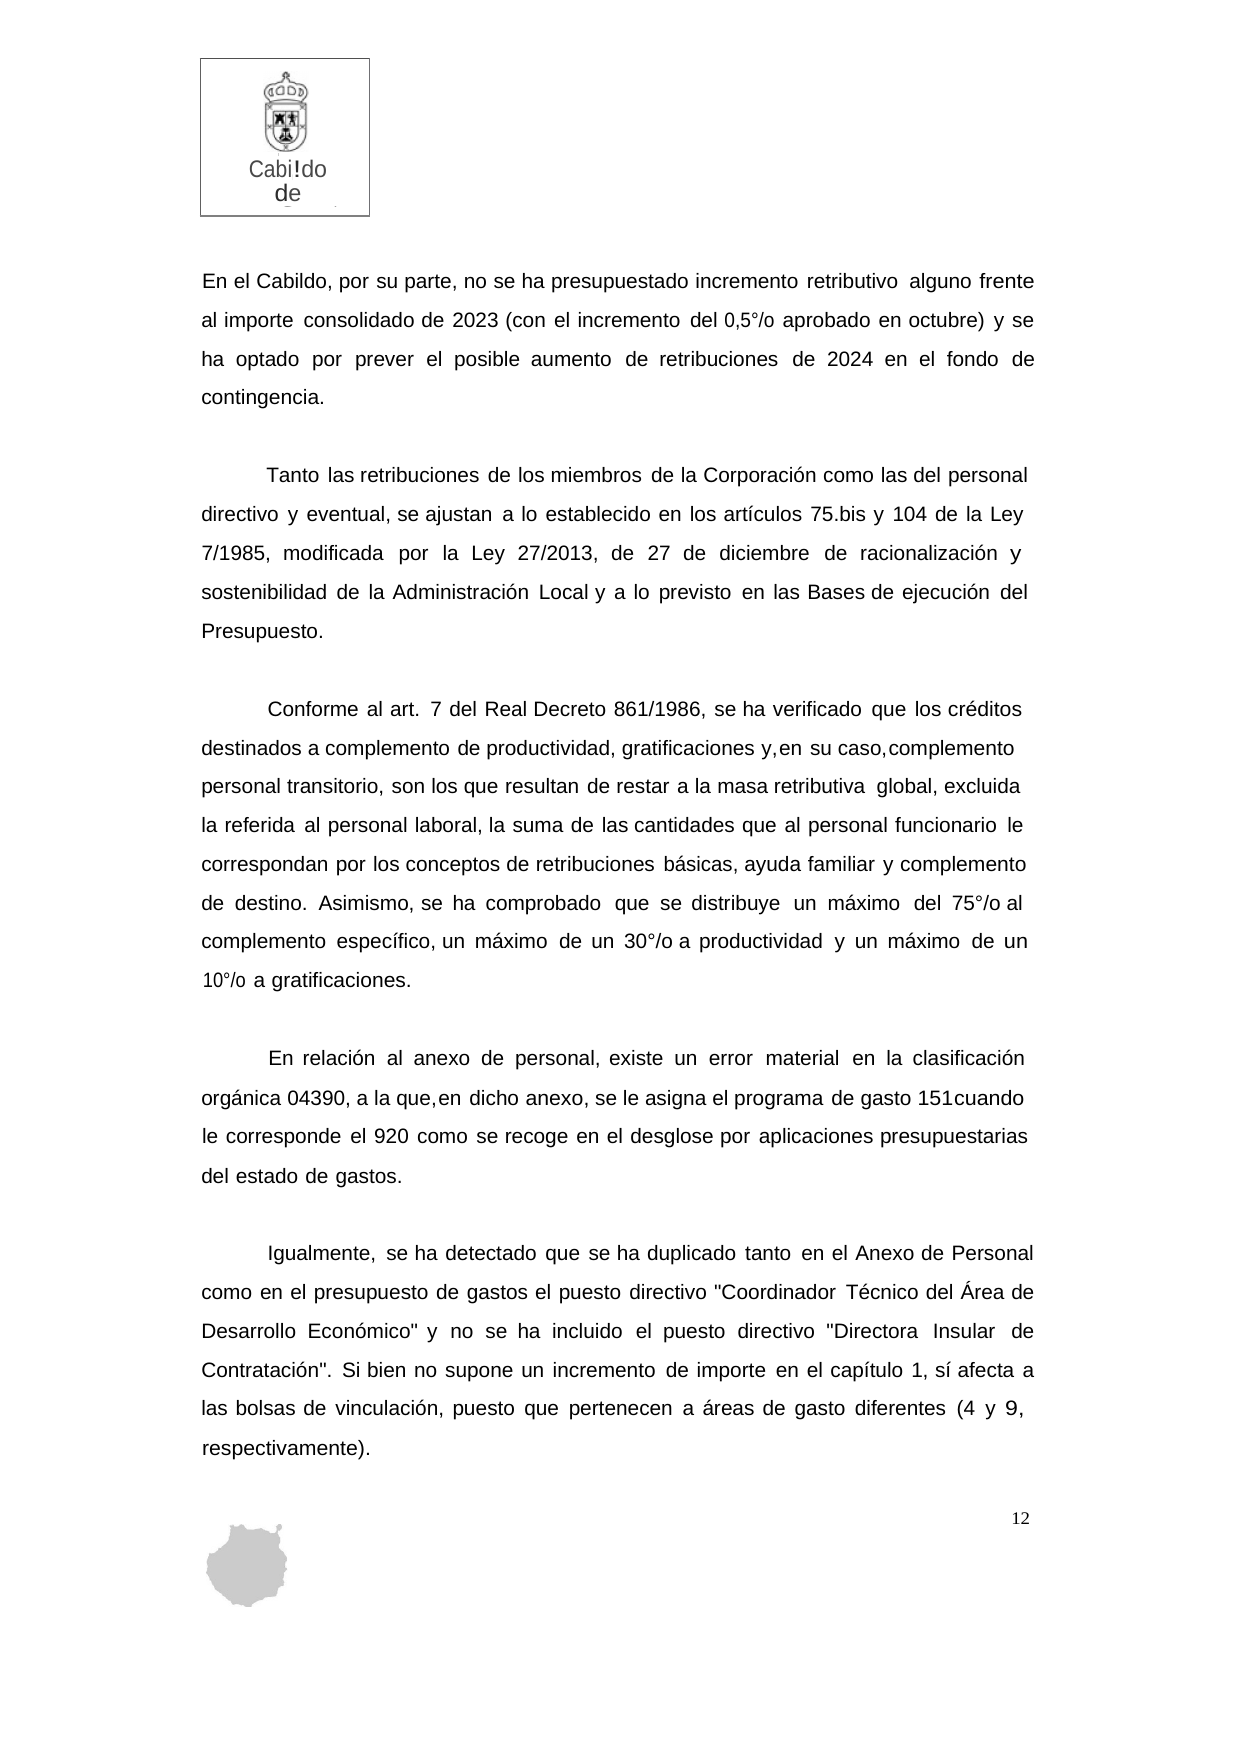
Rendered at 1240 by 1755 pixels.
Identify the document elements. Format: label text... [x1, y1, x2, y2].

text Tanto las retribuciones de los miembros de la Corporación como las del personal directivo y eventual, se ajustan a lo establecido en los artículos 75.bis y 104 de la Ley [201, 463, 1034, 526]
text 7/1985, modificada por la Ley 27/2013, de 27 de diciembre de racionalización y sostenibilidad de la Administración Local y a lo previsto en las Bases de ejecución del Presupuesto. [201, 541, 1035, 642]
text Igualmente, se ha detectado que se ha duplicado tanto en el Anexo de Personal como en el presupuesto de gastos el puesto directivo "Coordinador Técnico del Área de Desarrollo Económico" y no se ha incluido el puesto directivo "Directora Insular de Contratación". Si bien no supone un incremento de importe en el capítulo 1, sí afecta a las bolsas de vinculación, puesto que pertenecen a áreas de gasto diferentes (4 y 9, [201, 1241, 1034, 1420]
text En relación al anexo de personal, existe un error material en la clasificación orgánica 04390, a la que,en dicho anexo, se le asigna el programa de gasto 151cuando [201, 1046, 1031, 1109]
text 12 [206, 1505, 1240, 1607]
text le corresponde el 920 como se recoge en el desglose por aplicaciones presupuestarias [202, 1125, 1240, 1148]
text 10°/o a gratificaciones. [203, 968, 1240, 992]
text del estado de gastos. [201, 1163, 1240, 1187]
text respectivamente). [202, 1435, 1240, 1459]
text Conforme al art. 7 del Real Decreto 861/1986, se ha verificado que los créditos destinados a complemento de productividad, gratificaciones y,en su caso,complemento personal transitorio, son los que resultan de restar a la masa retributiva global, excluida la referida al personal laboral, la suma de las cantidades que al personal funcionario le correspondan por los conceptos de retribuciones básicas, ayuda familiar y complemento de destino. Asimismo, se ha comprobado que se distribuye un máximo del 75°/o al complemento específico, un máximo de un 30°/o a productividad y un máximo de un [201, 697, 1032, 953]
text En el Cabildo, por su parte, no se ha presupuestado incremento retributivo alguno frente al importe consolidado de 2023 (con el incremento del 0,5°/o aprobado en octubre) y se ha optado por prever el posible aumento de retribuciones de 2024 en el fondo de contingencia. [201, 269, 1035, 409]
